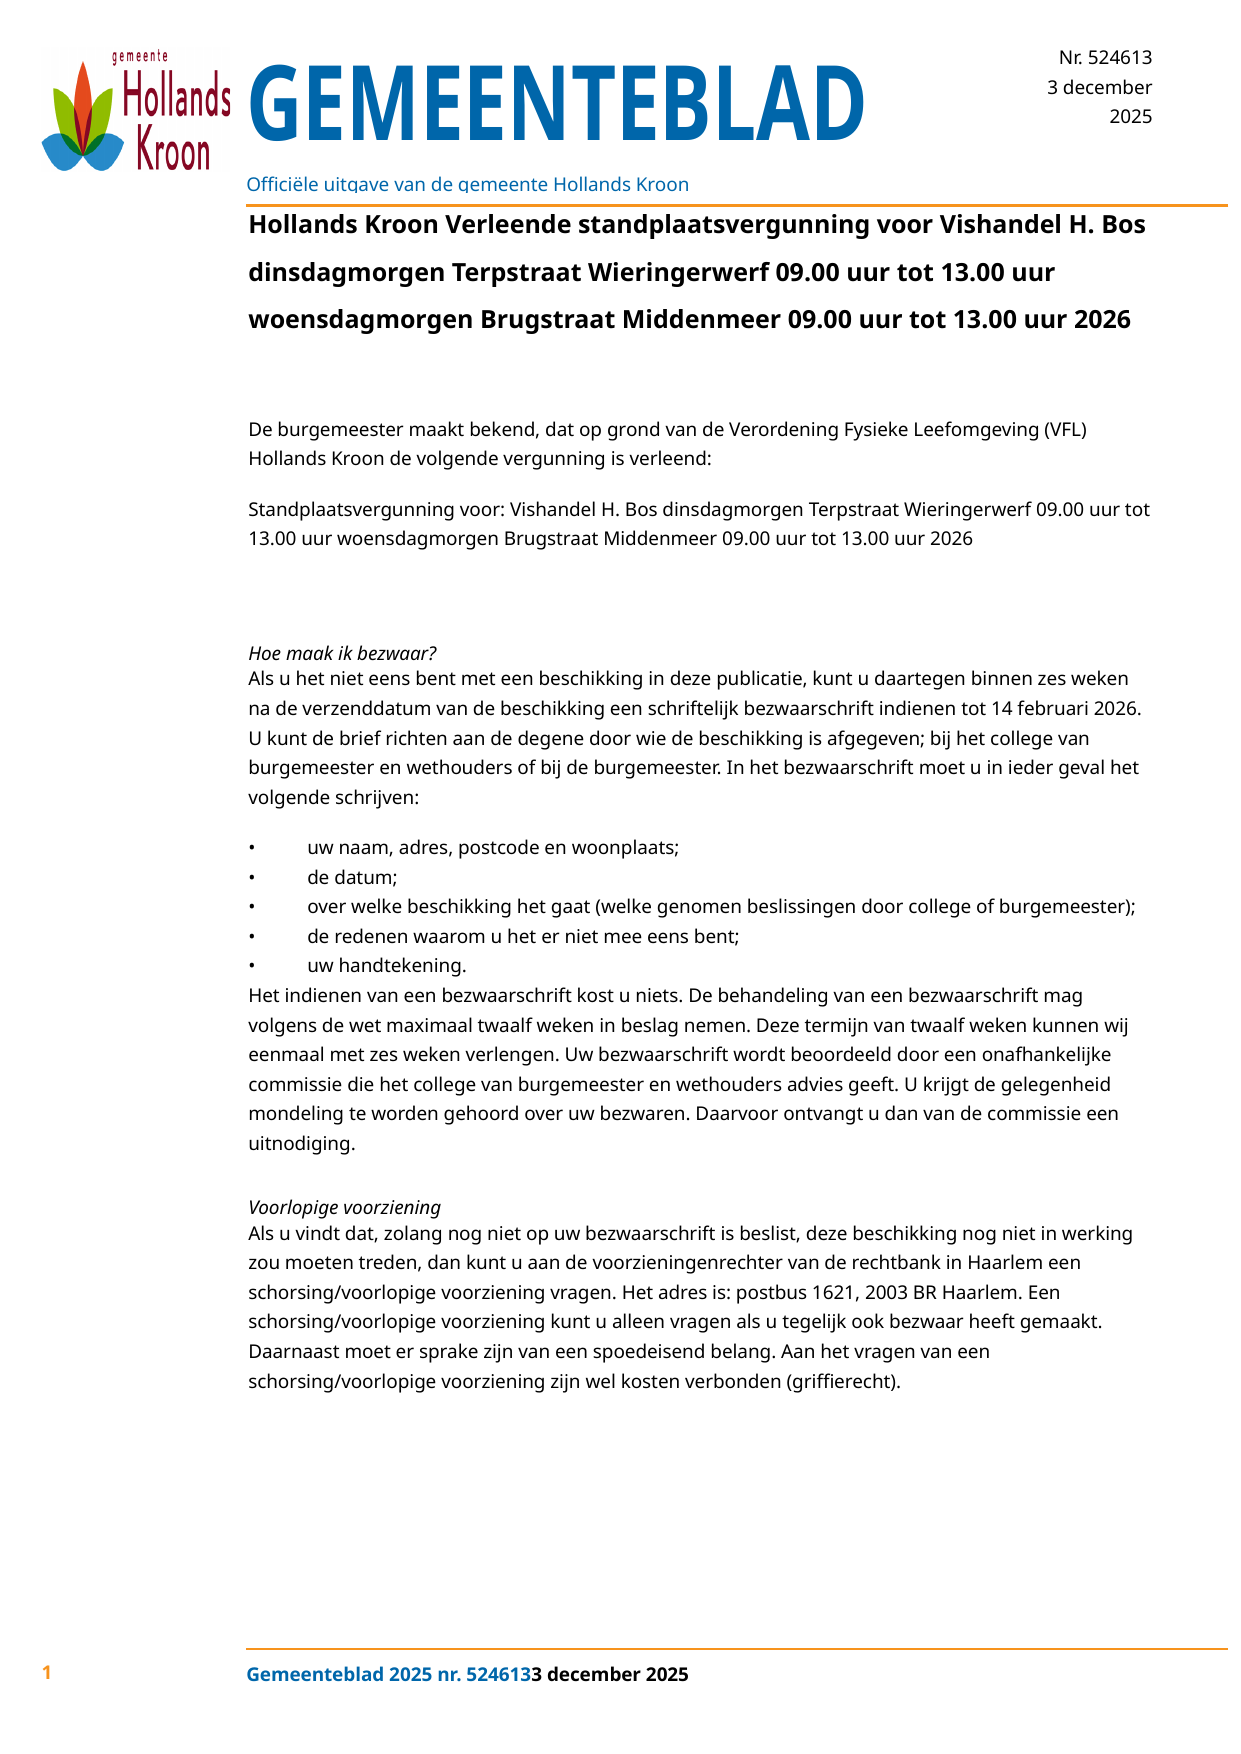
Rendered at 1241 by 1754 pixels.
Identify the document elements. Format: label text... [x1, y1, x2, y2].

text Als u vindt dat, zolang nog niet op uw bezwaarschrift is beslist, deze beschikking nog niet in werking zou moeten treden, dan kunt u aan de voorzieningenrechter van de rechtbank in Haarlem een schorsing/voorlopige voorziening vragen. Het adres is: postbus 1621, 2003 BR Haarlem. Een schorsing/voorlopige voorziening kunt u alleen vragen als u tegelijk ook bezwaar heeft gemaakt. Daarnaast moet er sprake zijn van een spoedeisend belang. Aan het vragen van een schorsing/voorlopige voorziening zijn wel kosten verbonden (griffierecht). [248, 1220, 1152, 1393]
list de datum; [248, 864, 1152, 890]
text Hollands Kroon Verleende standplaatsvergunning voor Vishandel H. Bos dinsdagmorgen Terpstraat Wieringerwerf 09.00 uur tot 13.00 uur woensdagmorgen Brugstraat Middenmeer 09.00 uur tot 13.00 uur 2026 [248, 207, 1152, 336]
text Voorlopige voorziening [248, 1194, 1152, 1220]
text Het indienen van een bezwaarschrift kost u niets. De behandeling van een bezwaarschrift mag volgens de wet maximaal twaalf weken in beslag nemen. Deze termijn van twaalf weken kunnen wij eenmaal met zes weken verlengen. Uw bezwaarschrift wordt beoordeeld door een onafhankelijke commissie die het college van burgemeester en wethouders advies geeft. U krijgt de gelegenheid mondeling te worden gehoord over uw bezwaren. Daarvoor ontvangt u dan van de commissie een uitnodiging. [248, 982, 1152, 1156]
text Hoe maak ik bezwaar? [248, 640, 1152, 666]
list over welke beschikking het gaat (welke genomen beslissingen door college of burgemeester); [248, 893, 1152, 919]
list uw handtekening. [248, 953, 1152, 978]
text De burgemeester maakt bekend, dat op grond van de Verordening Fysieke Leefomgeving (VFL) Hollands Kroon de volgende vergunning is verleend: [248, 416, 1152, 471]
text Standplaatsvergunning voor: Vishandel H. Bos dinsdagmorgen Terpstraat Wieringerwerf 09.00 uur tot 13.00 uur woensdagmorgen Brugstraat Middenmeer 09.00 uur tot 13.00 uur 2026 [248, 496, 1152, 551]
list de redenen waarom u het er niet mee eens bent; [248, 923, 1152, 949]
picture [41, 47, 231, 172]
list uw naam, adres, postcode en woonplaats; [248, 834, 1152, 860]
text Als u het niet eens bent met een beschikking in deze publicatie, kunt u daartegen binnen zes weken na de verzenddatum van de beschikking een schriftelijk bezwaarschrift indienen tot 14 februari 2026. U kunt de brief richten aan de degene door wie de beschikking is afgegeven; bij het college van burgemeester en wethouders of bij de burgemeester. In het bezwaarschrift moet u in ieder geval het volgende schrijven: [248, 666, 1152, 810]
